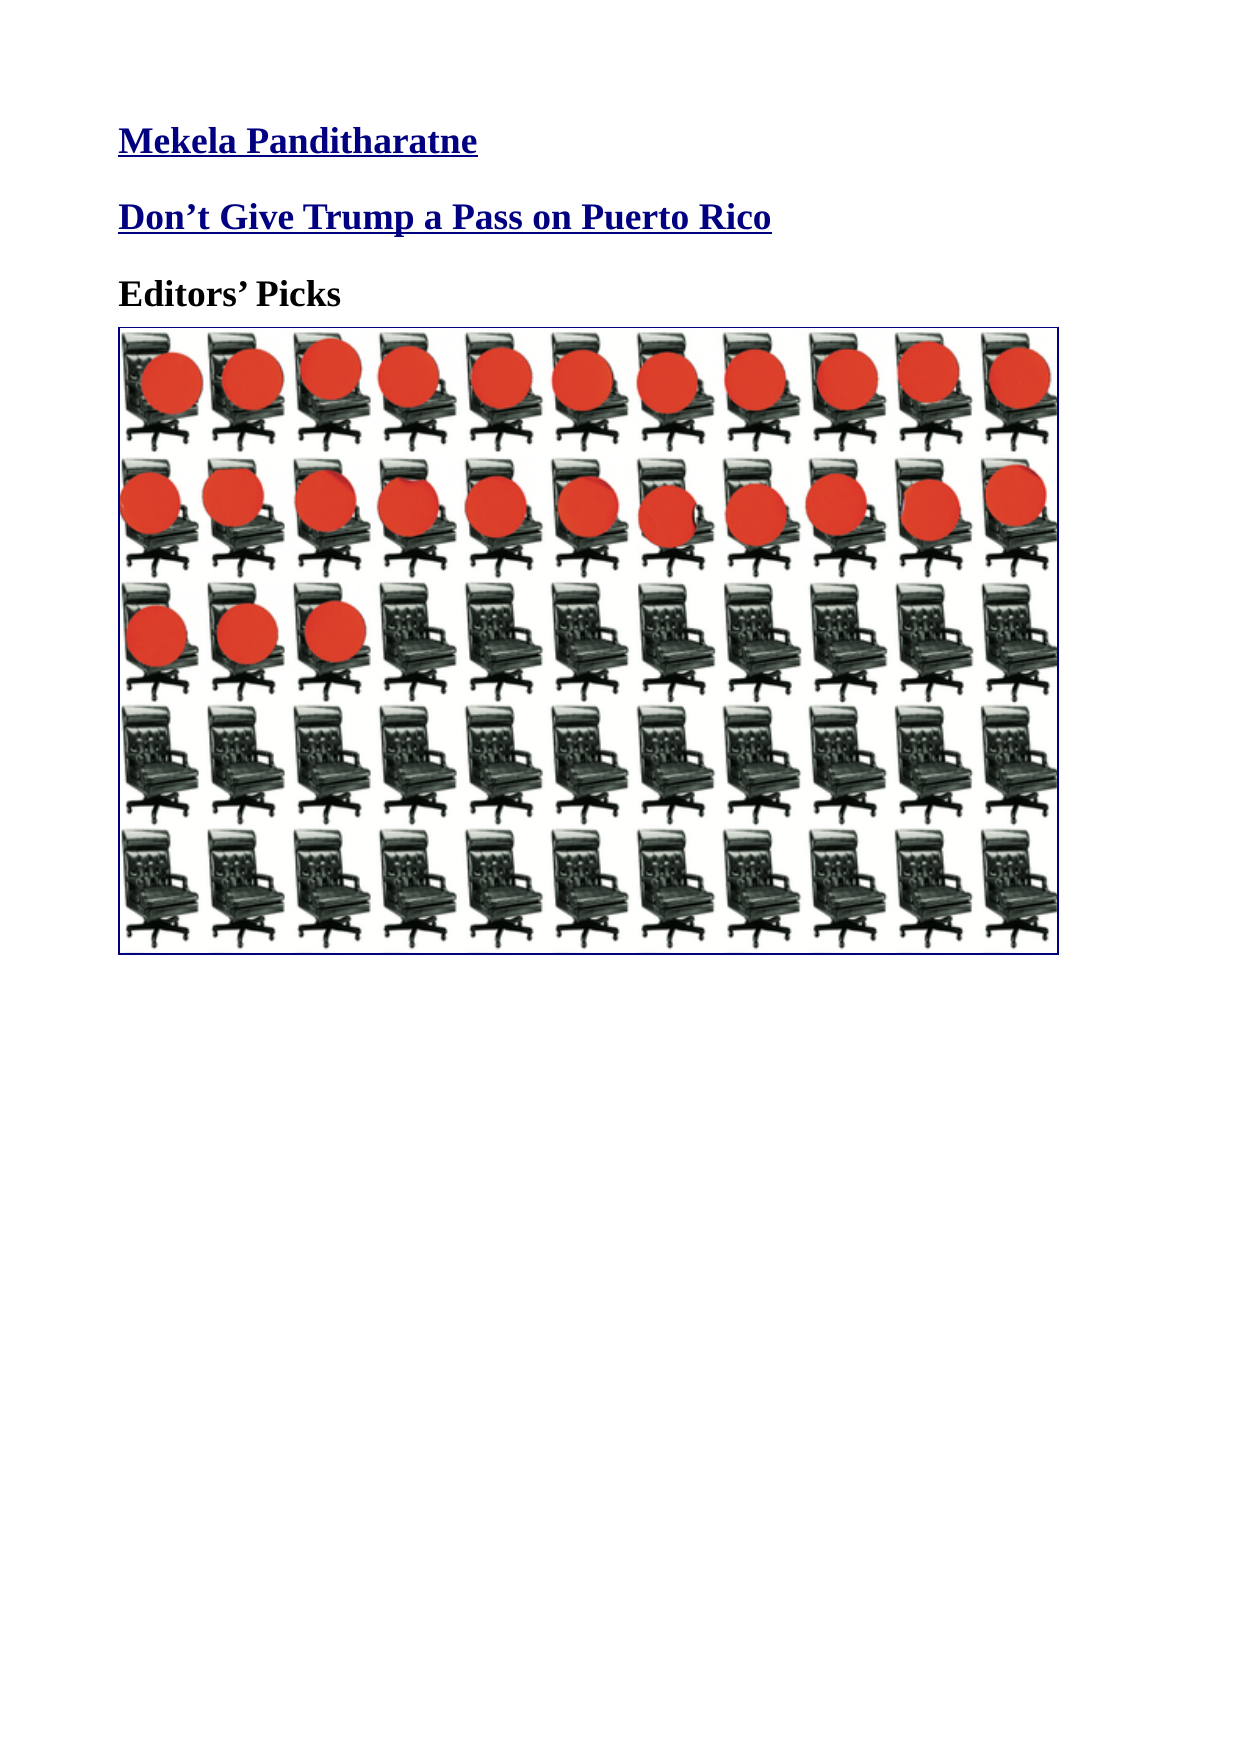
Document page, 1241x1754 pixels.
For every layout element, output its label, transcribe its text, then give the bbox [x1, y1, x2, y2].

picture [120, 328, 1057, 953]
subtitle Don’t Give Trump a Pass on Puerto Rico [118, 194, 1122, 238]
subtitle Editors’ Picks [118, 271, 1122, 314]
subtitle Mekela Panditharatne [118, 118, 1122, 161]
